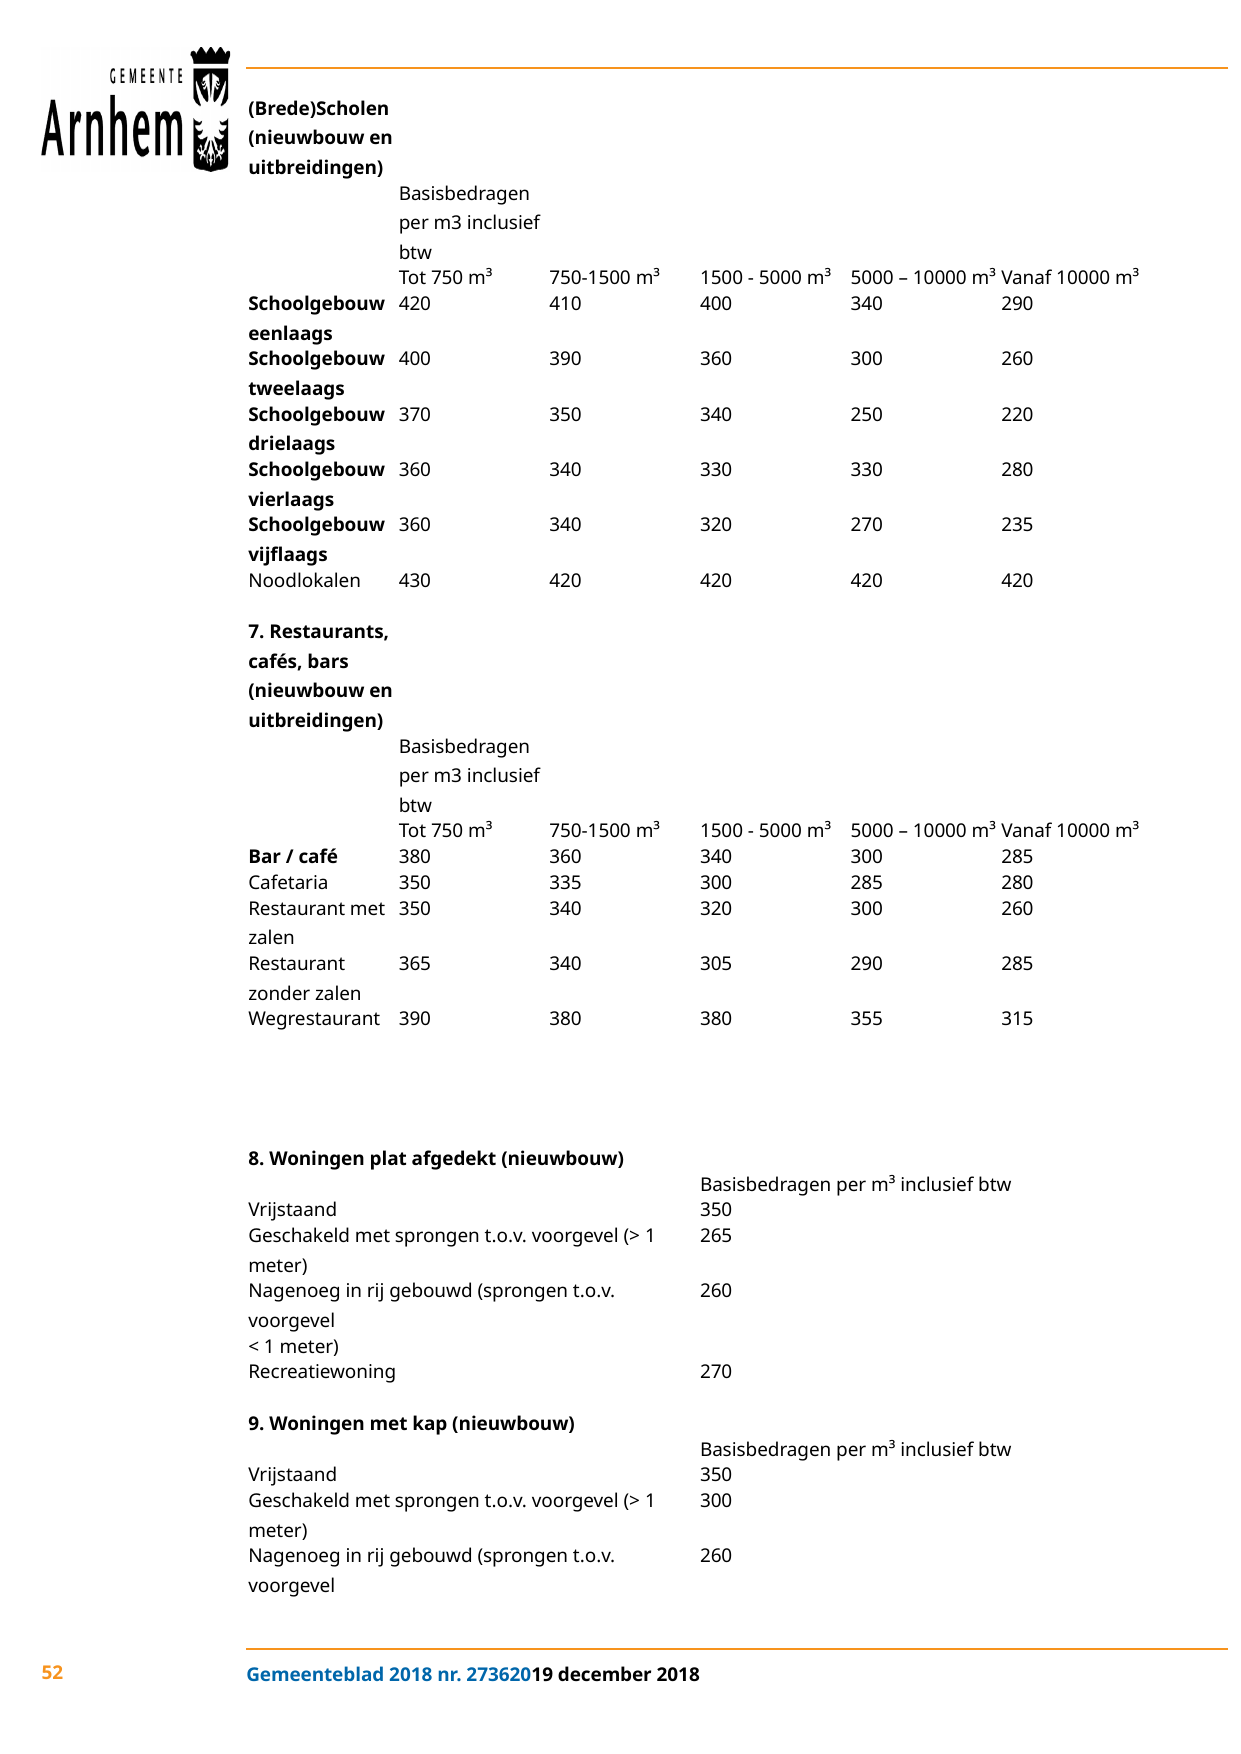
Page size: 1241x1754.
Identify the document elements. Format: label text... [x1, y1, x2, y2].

table_cell 335 [549, 869, 700, 895]
table_cell 290 [850, 950, 1001, 1006]
table_cell 320 [700, 895, 850, 950]
table_cell [248, 593, 398, 618]
table_cell 320 [700, 512, 850, 567]
table_cell 400 [700, 290, 850, 346]
table_cell 315 [1001, 1006, 1152, 1031]
table_cell [399, 1031, 549, 1057]
table_cell 340 [549, 512, 700, 567]
table_cell 9. Woningen met kap (nieuwbouw) [248, 1410, 700, 1436]
table_cell 420 [700, 567, 850, 593]
table_cell [248, 818, 398, 843]
table_cell Vrijstaand [248, 1197, 700, 1222]
table_cell [1001, 593, 1152, 618]
table_cell 300 [850, 895, 1001, 950]
table_cell Tot 750 m³ [399, 818, 549, 843]
table_cell 8. Woningen plat afgedekt (nieuwbouw) [248, 1145, 700, 1171]
table_cell 260 [700, 1543, 1152, 1598]
table_cell Schoolgebouw eenlaags [248, 290, 398, 346]
table_cell [248, 180, 398, 264]
table_cell Basisbedragen per m3 inclusief btw [399, 733, 549, 818]
table_cell 750-1500 m³ [549, 818, 700, 843]
table_cell 300 [700, 1488, 1152, 1543]
table_cell [1001, 1031, 1152, 1057]
table_cell 340 [850, 290, 1001, 346]
table_cell [549, 1031, 700, 1057]
table_cell 330 [700, 456, 850, 512]
table_cell [549, 593, 700, 618]
table_cell 290 [1001, 290, 1152, 346]
table_cell 260 [1001, 346, 1152, 401]
table_cell [700, 593, 850, 618]
table_cell [248, 733, 398, 818]
table_cell 340 [700, 844, 850, 869]
table_cell 260 [700, 1278, 1152, 1333]
table_cell 390 [549, 346, 700, 401]
table_cell 750-1500 m³ [549, 265, 700, 290]
table_cell Schoolgebouw vijflaags [248, 512, 398, 567]
table_cell 420 [549, 567, 700, 593]
table_cell Basisbedragen per m3 inclusief btw [399, 180, 549, 264]
table_cell 360 [549, 844, 700, 869]
table_cell 340 [549, 895, 700, 950]
table_cell 280 [1001, 869, 1152, 895]
table_cell [700, 1031, 850, 1057]
table_cell 300 [850, 346, 1001, 401]
table_cell Geschakeld met sprongen t.o.v. voorgevel (> 1 meter) [248, 1488, 700, 1543]
table_cell 1500 - 5000 m³ [700, 818, 850, 843]
table_cell 390 [399, 1006, 549, 1031]
table_cell 365 [399, 950, 549, 1006]
table_cell (Brede)Scholen (nieuwbouw en uitbreidingen) [248, 95, 398, 180]
table_cell 280 [1001, 456, 1152, 512]
table_cell Restaurant met zalen [248, 895, 398, 950]
table_cell < 1 meter) [248, 1333, 700, 1359]
table_cell 270 [700, 1359, 1152, 1384]
table_cell Vanaf 10000 m³ [1001, 265, 1152, 290]
table_cell 7. Restaurants, cafés, bars (nieuwbouw en uitbreidingen) [248, 618, 398, 733]
table_cell [248, 1436, 700, 1462]
table_cell Basisbedragen per m³ inclusief btw [700, 1436, 1152, 1462]
table_cell [850, 1031, 1001, 1057]
table_cell 350 [700, 1197, 1152, 1222]
table_cell 285 [1001, 950, 1152, 1006]
table_cell Bar / café [248, 844, 398, 869]
table_header [700, 1120, 1152, 1145]
table_cell Noodlokalen [248, 567, 398, 593]
table_cell Cafetaria [248, 869, 398, 895]
table_cell [248, 1385, 700, 1410]
table_cell Tot 750 m³ [399, 265, 549, 290]
table_cell 350 [399, 869, 549, 895]
table_cell 5000 – 10000 m³ [850, 818, 1001, 843]
table_cell 355 [850, 1006, 1001, 1031]
table_cell 340 [549, 950, 700, 1006]
table_cell 380 [700, 1006, 850, 1031]
table_cell 420 [850, 567, 1001, 593]
table_cell 360 [399, 456, 549, 512]
table_cell 370 [399, 401, 549, 456]
table_cell 300 [700, 869, 850, 895]
table_cell 340 [549, 456, 700, 512]
table_cell 380 [549, 1006, 700, 1031]
table_cell 340 [700, 401, 850, 456]
table_cell 430 [399, 567, 549, 593]
table_cell Restaurant zonder zalen [248, 950, 398, 1006]
table_cell 400 [399, 346, 549, 401]
table_cell Schoolgebouw vierlaags [248, 456, 398, 512]
table_cell 350 [399, 895, 549, 950]
table_cell [248, 265, 398, 290]
table_cell 350 [700, 1462, 1152, 1487]
table_cell 285 [850, 869, 1001, 895]
table_cell Schoolgebouw tweelaags [248, 346, 398, 401]
table_cell 270 [850, 512, 1001, 567]
table_cell [248, 1171, 700, 1197]
table_cell [399, 593, 549, 618]
table_cell Vrijstaand [248, 1462, 700, 1487]
table_header [248, 1120, 700, 1145]
table_cell 300 [850, 844, 1001, 869]
table_cell [850, 593, 1001, 618]
picture [41, 47, 231, 172]
table_cell Recreatiewoning [248, 1359, 700, 1384]
table_cell 285 [1001, 844, 1152, 869]
table_cell 380 [399, 844, 549, 869]
table_cell 360 [399, 512, 549, 567]
table_cell 410 [549, 290, 700, 346]
table_cell 420 [399, 290, 549, 346]
table_cell [248, 1031, 398, 1057]
table_cell Vanaf 10000 m³ [1001, 818, 1152, 843]
table_cell 420 [1001, 567, 1152, 593]
table_cell Nagenoeg in rij gebouwd (sprongen t.o.v. voorgevel [248, 1278, 700, 1333]
table_cell Basisbedragen per m³ inclusief btw [700, 1171, 1152, 1197]
table_cell 330 [850, 456, 1001, 512]
table_cell Wegrestaurant [248, 1006, 398, 1031]
table_cell 360 [700, 346, 850, 401]
table_cell 250 [850, 401, 1001, 456]
table_cell 305 [700, 950, 850, 1006]
table_cell 5000 – 10000 m³ [850, 265, 1001, 290]
table_cell [700, 1385, 1152, 1410]
table_cell Schoolgebouw drielaags [248, 401, 398, 456]
table_cell 265 [700, 1223, 1152, 1278]
table_cell 1500 - 5000 m³ [700, 265, 850, 290]
table_cell 350 [549, 401, 700, 456]
table_cell 260 [1001, 895, 1152, 950]
table_cell 235 [1001, 512, 1152, 567]
table_cell Nagenoeg in rij gebouwd (sprongen t.o.v. voorgevel [248, 1543, 700, 1598]
table_cell 220 [1001, 401, 1152, 456]
table_cell Geschakeld met sprongen t.o.v. voorgevel (> 1 meter) [248, 1223, 700, 1278]
